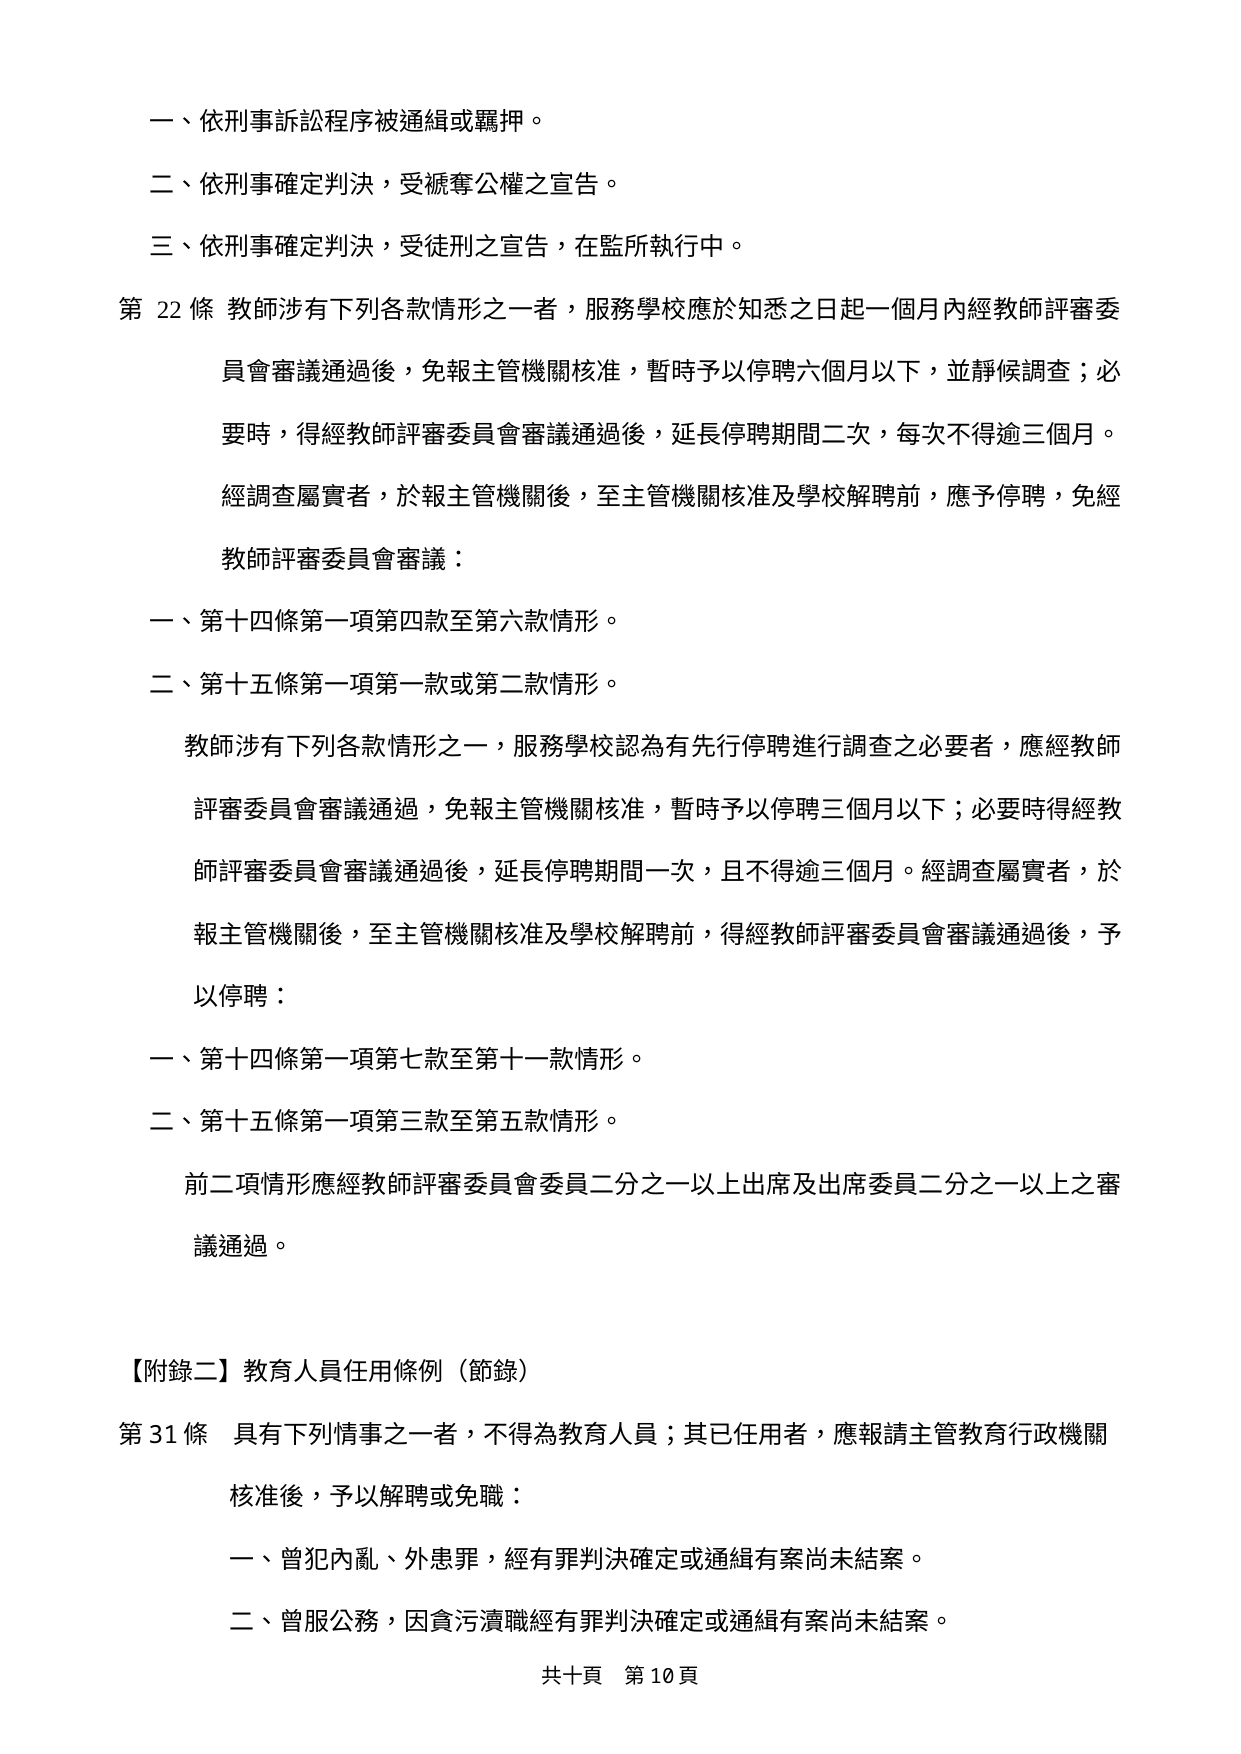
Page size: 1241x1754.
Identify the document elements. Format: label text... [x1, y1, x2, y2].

text 一、曾犯內亂、外患罪，經有罪判決確定或通緝有案尚未結案。 [118, 1516, 1122, 1578]
text 【附錄二】教育人員任用條例（節錄） [118, 1328, 1122, 1391]
text 三、依刑事確定判決，受徒刑之宣告，在監所執行中。 [118, 203, 1122, 266]
text 一、第十四條第一項第七款至第十一款情形。 [118, 1016, 1122, 1078]
text 二、依刑事確定判決，受褫奪公權之宣告。 [118, 141, 1122, 203]
text 二、第十五條第一項第一款或第二款情形。 [118, 641, 1122, 703]
text 二、第十五條第一項第三款至第五款情形。 [118, 1078, 1122, 1141]
text 第 22 條 教師涉有下列各款情形之一者，服務學校應於知悉之日起一個月內經教師評審委員會審議通過後，免報主管機關核准，暫時予以停聘六個月以下，並靜候調查；必要時，得經教師評審委員會審議通過後，延長停聘期間二次，每次不得逾三個月。經調查屬實者，於報主管機關後，至主管機關核准及學校解聘前，應予停聘，免經教師評審委員會審議： [118, 266, 1122, 578]
text 一、依刑事訴訟程序被通緝或羈押。 [118, 78, 1122, 141]
text 第31條 具有下列情事之一者，不得為教育人員；其已任用者，應報請主管教育行政機關核准後，予以解聘或免職： [118, 1391, 1122, 1516]
text 一、第十四條第一項第四款至第六款情形。 [118, 578, 1122, 641]
text 教師涉有下列各款情形之一，服務學校認為有先行停聘進行調查之必要者，應經教師評審委員會審議通過，免報主管機關核准，暫時予以停聘三個月以下；必要時得經教師評審委員會審議通過後，延長停聘期間一次，且不得逾三個月。經調查屬實者，於報主管機關後，至主管機關核准及學校解聘前，得經教師評審委員會審議通過後，予以停聘： [118, 703, 1122, 1016]
text 前二項情形應經教師評審委員會委員二分之一以上出席及出席委員二分之一以上之審議通過。 [118, 1141, 1122, 1266]
text 二、曾服公務，因貪污瀆職經有罪判決確定或通緝有案尚未結案。 [118, 1578, 1122, 1641]
